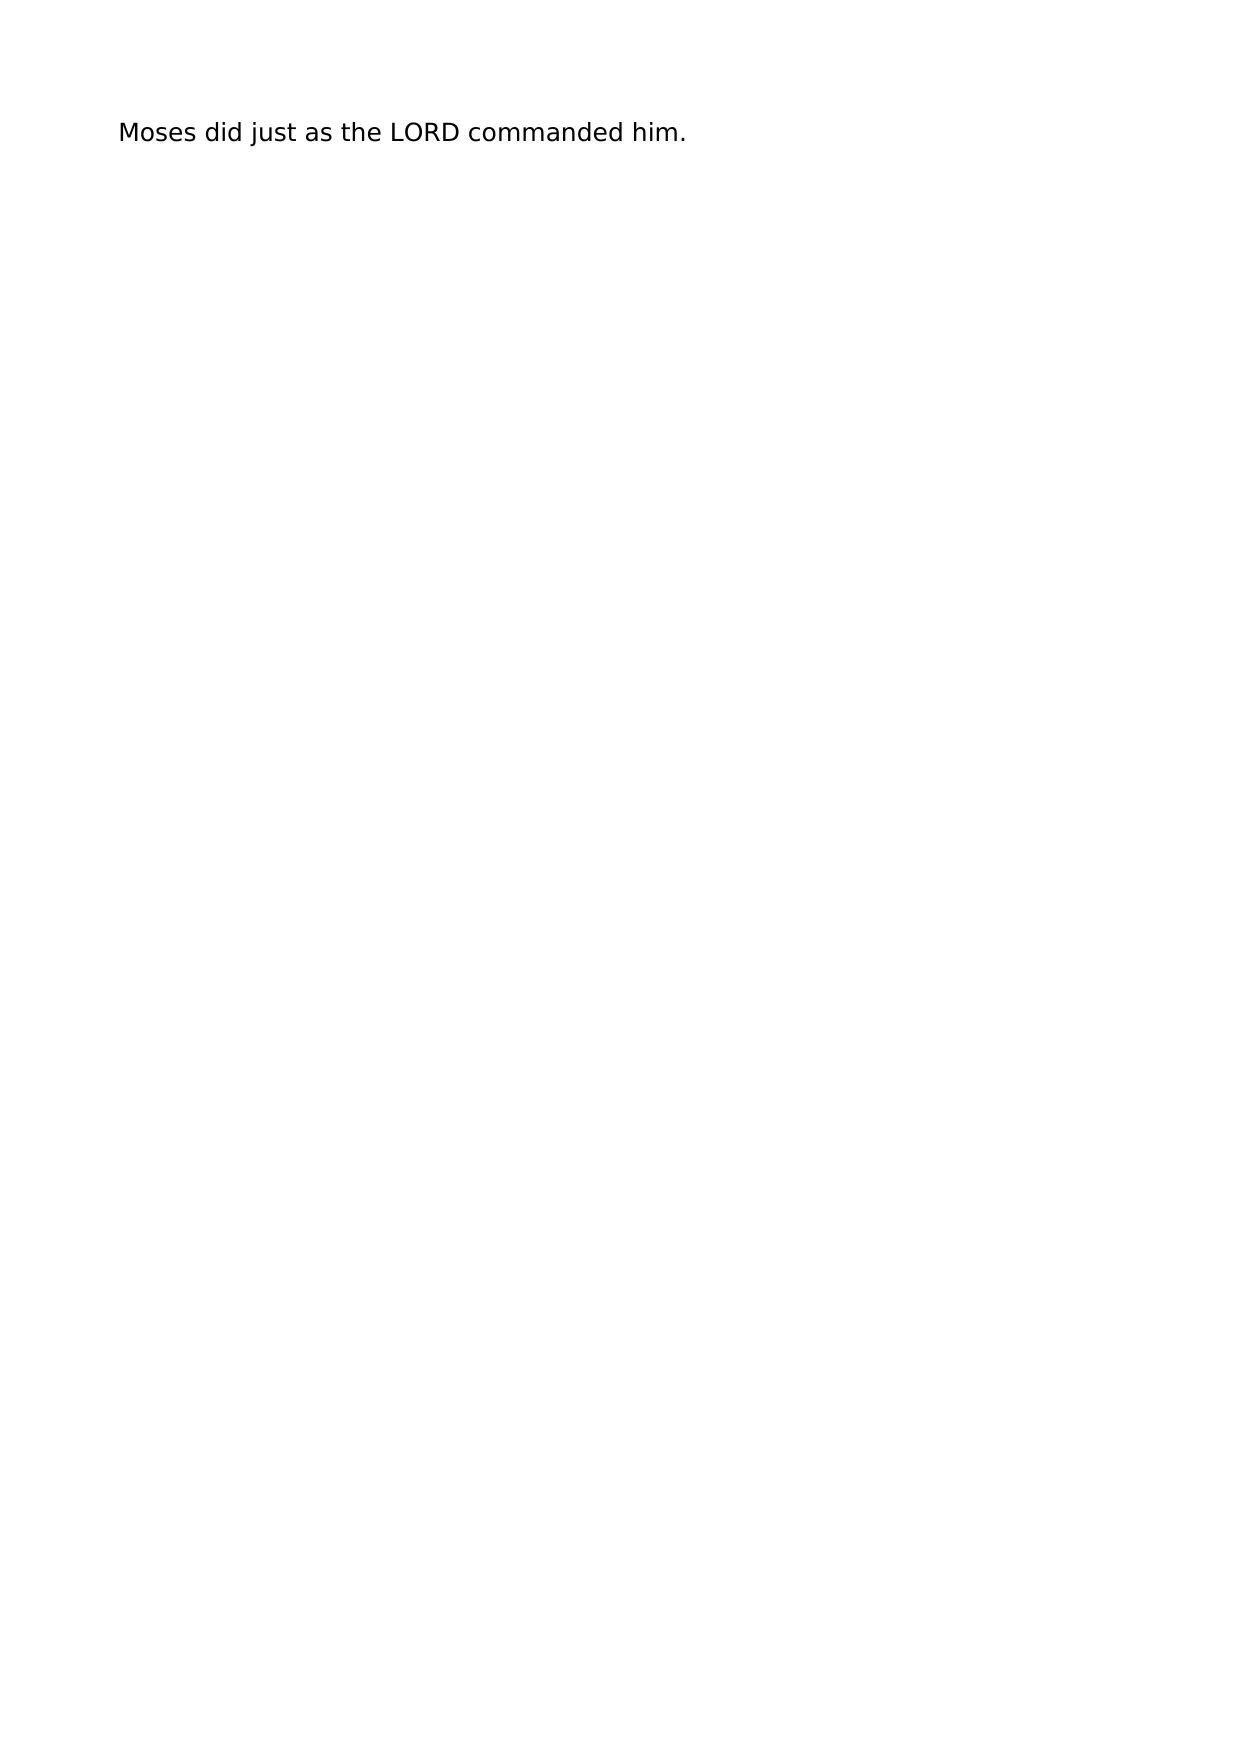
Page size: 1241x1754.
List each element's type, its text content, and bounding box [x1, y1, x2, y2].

text Moses did just as the LORD commanded him. [118, 118, 1122, 147]
